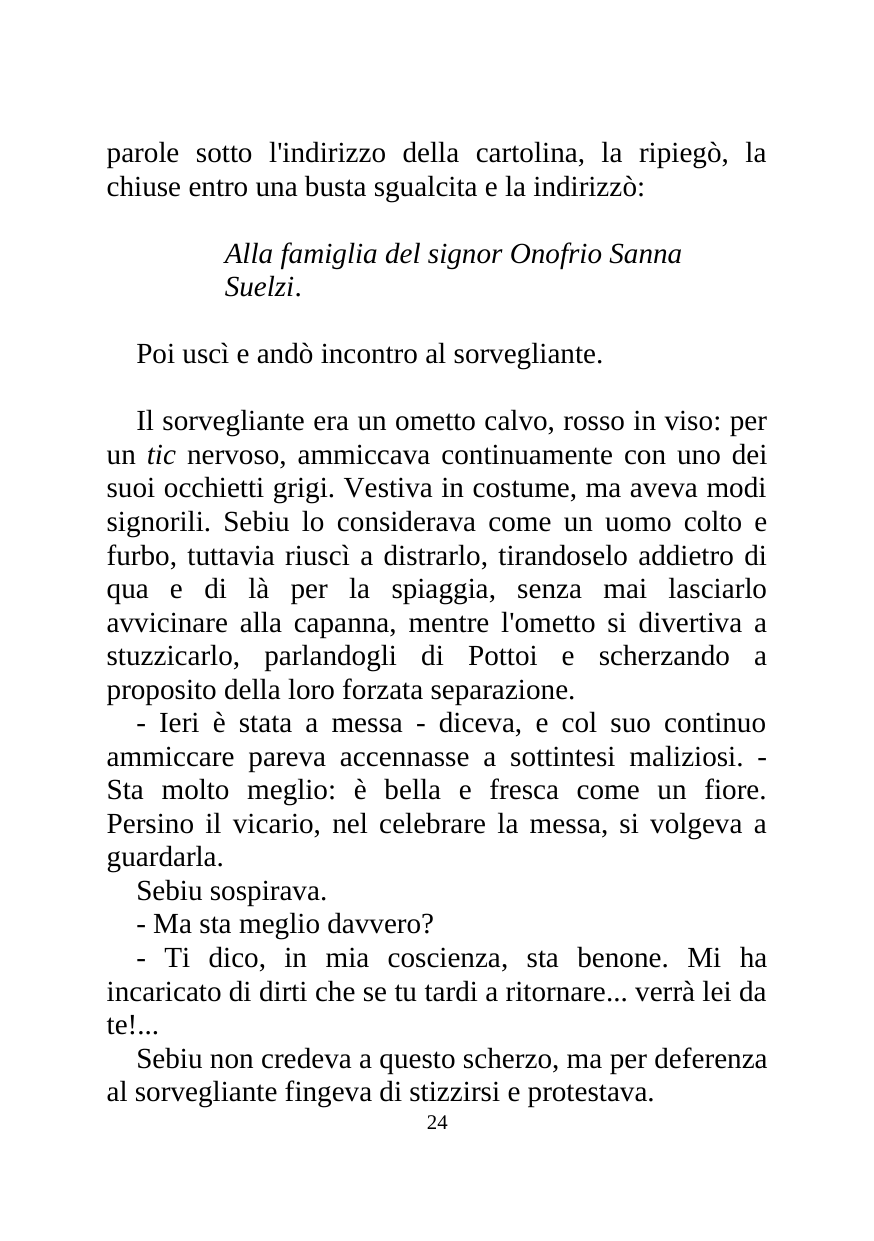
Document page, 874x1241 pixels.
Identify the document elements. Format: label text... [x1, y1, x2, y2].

text - Ma sta meglio davvero? [106, 907, 768, 940]
text Il sorvegliante era un ometto calvo, rosso in viso: per un tic nervoso, ammiccava continuamente con uno dei suoi occhietti grigi. Vestiva in costume, ma aveva modi signorili. Sebiu lo considerava come un uomo colto e furbo, tuttavia riuscì a distrarlo, tirandoselo addietro di qua e di là per la spiaggia, senza mai lasciarlo avvicinare alla capanna, mentre l'ometto si divertiva a stuzzicarlo, parlandogli di Pottoi e scherzando a proposito della loro forzata separazione. [106, 403, 768, 705]
text Alla famiglia del signor Onofrio Sanna [195, 236, 768, 269]
text parole sotto l'indirizzo della cartolina, la ripiegò, la chiuse entro una busta sgualcita e la indirizzò: [106, 135, 768, 202]
text - Ti dico, in mia coscienza, sta benone. Mi ha incaricato di dirti che se tu tardi a ritornare... verrà lei da te!... [106, 940, 768, 1041]
text Sebiu non credeva a questo scherzo, ma per deferenza al sorvegliante fingeva di stizzirsi e protestava. [106, 1041, 768, 1108]
text Sebiu sospirava. [106, 873, 768, 907]
text Poi uscì e andò incontro al sorvegliante. [106, 336, 768, 370]
text - Ieri è stata a messa - diceva, e col suo continuo ammiccare pareva accennasse a sottintesi maliziosi. - Sta molto meglio: è bella e fresca come un fiore. Persino il vicario, nel celebrare la messa, si volgeva a guardarla. [106, 705, 768, 873]
text Suelzi. [195, 269, 768, 303]
